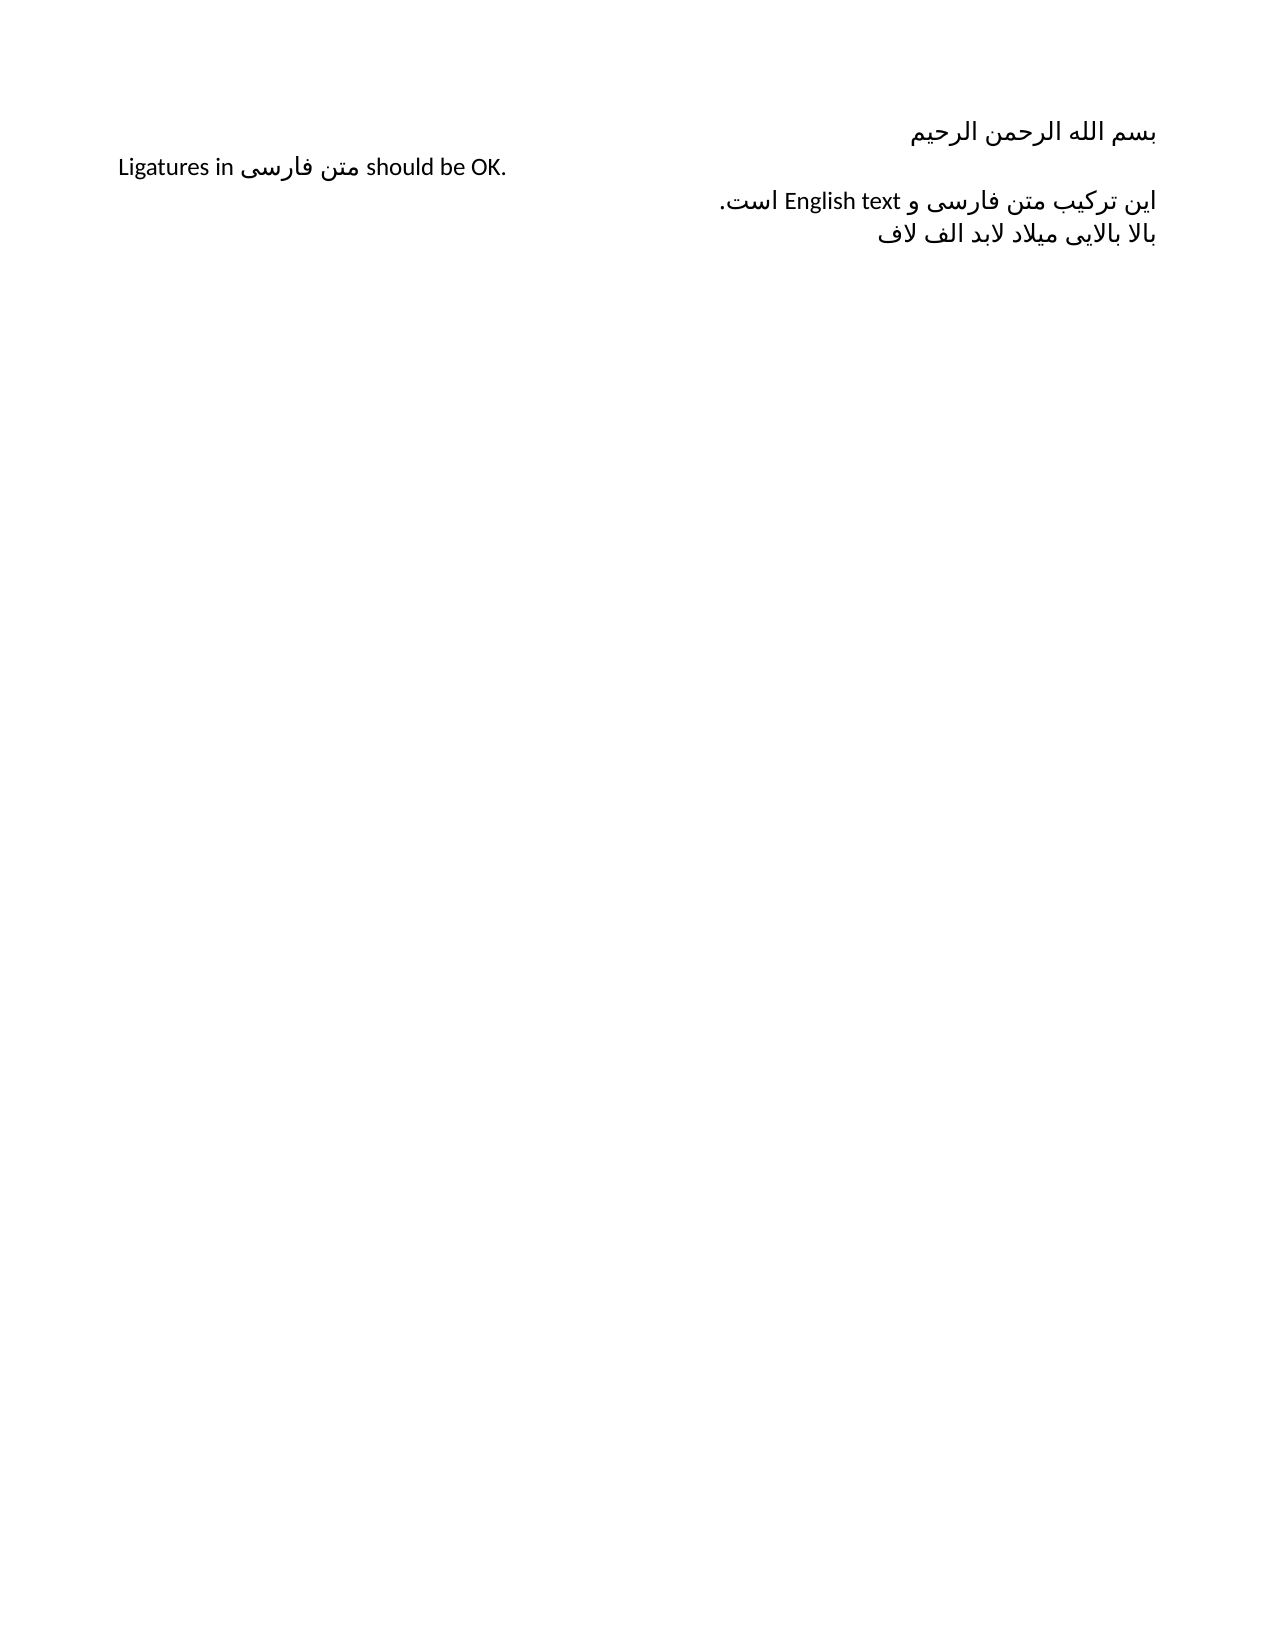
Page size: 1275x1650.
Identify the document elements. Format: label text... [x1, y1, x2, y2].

text بسم الله الرحمن الرحیم [118, 118, 1157, 151]
text بالا بالایی میلاد لابد الف لاف [118, 220, 1157, 252]
text Ligatures in متن فارسی should be OK. [118, 151, 1157, 185]
text این ترکیب متن فارسی و English text است. [118, 185, 1157, 220]
